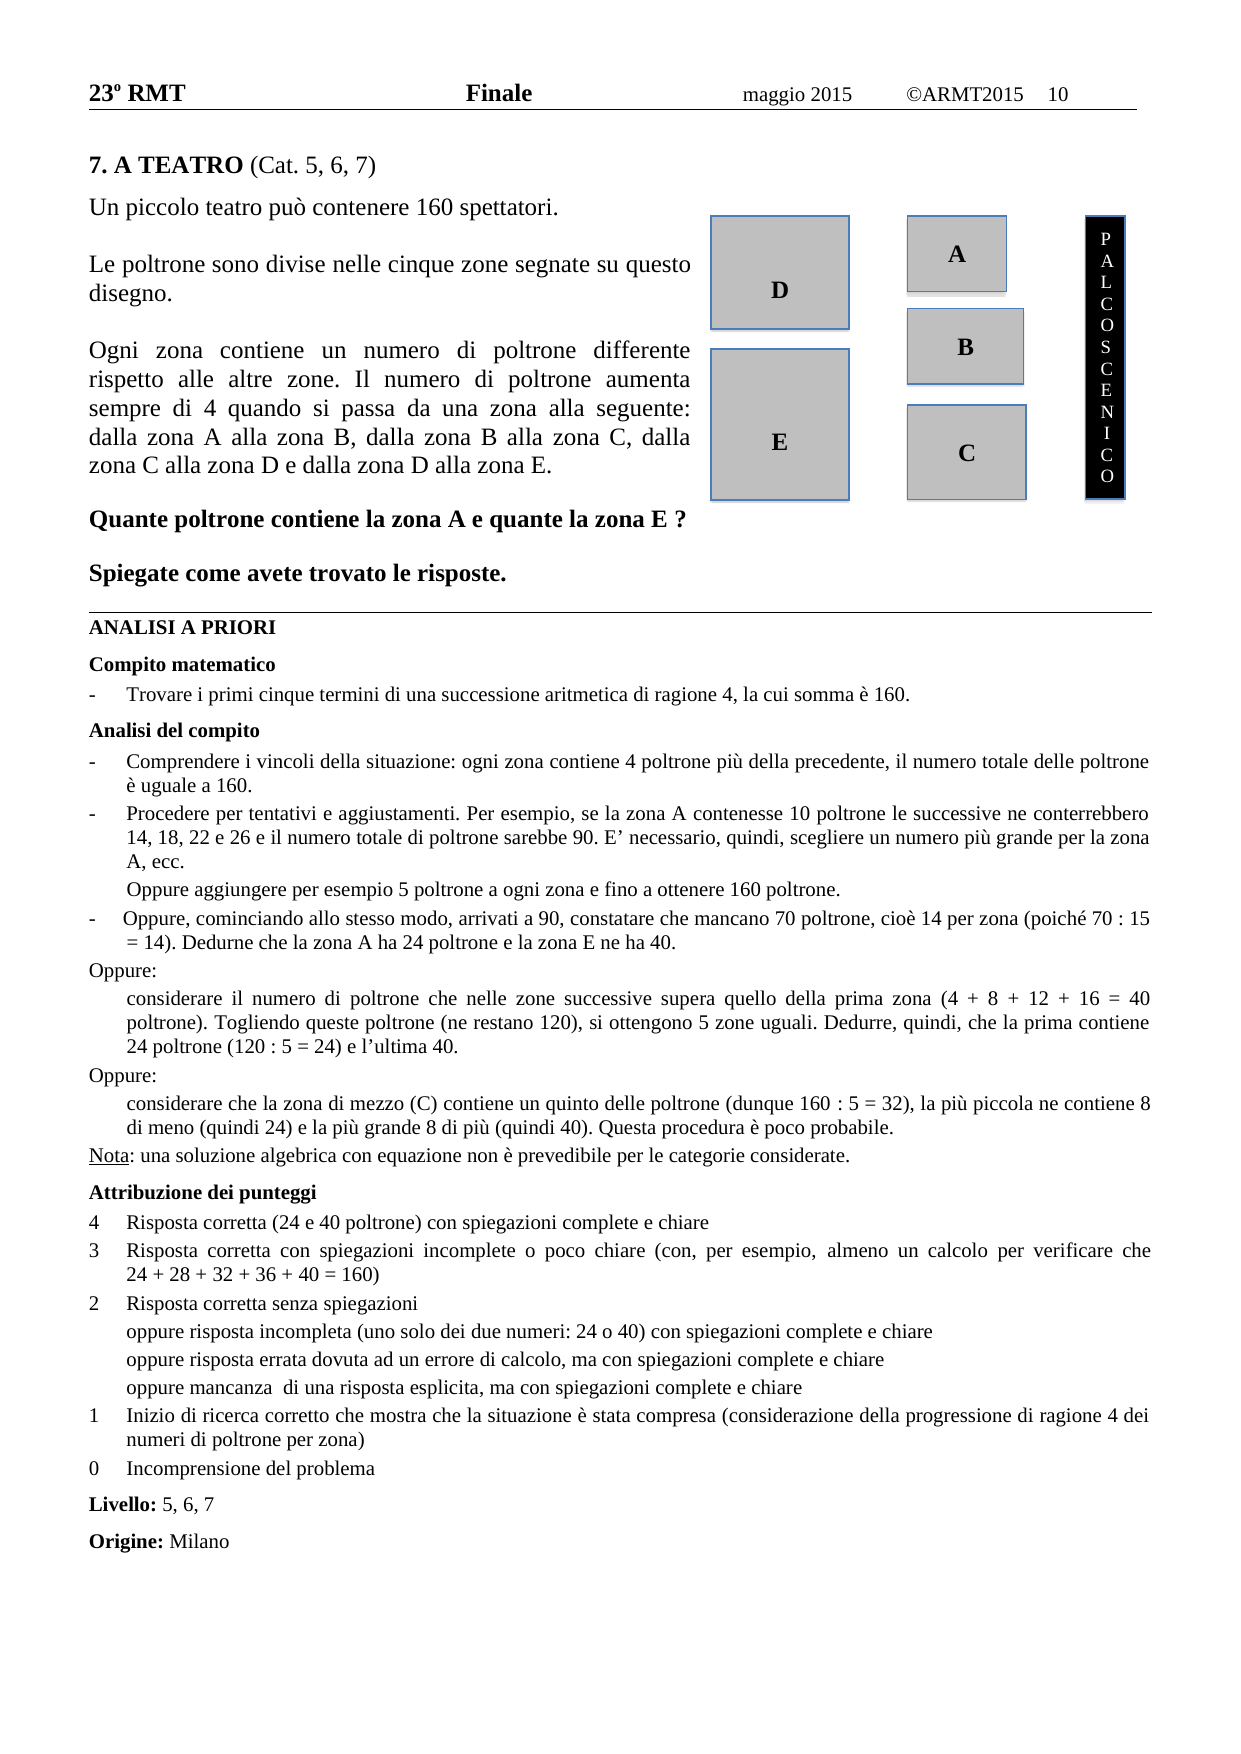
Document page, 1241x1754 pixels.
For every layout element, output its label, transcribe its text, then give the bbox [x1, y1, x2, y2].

text oppure mancanza di una risposta esplicita, ma con spiegazioni complete e chiare [126, 1375, 1152, 1399]
text 3 Risposta corretta con spiegazioni incomplete o poco chiare (con, per esempio, almeno un calcolo per verificare che 24 + 28 + 32 + 36 + 40 = 160) [89, 1238, 1152, 1286]
text - Oppure, cominciando allo stesso modo, arrivati a 90, constatare che mancano 70 poltrone, cioè 14 per zona (poiché 70 : 15 = 14). Dedurne che la zona A ha 24 poltrone e la zona E ne ha 40. [89, 906, 1152, 954]
text Spiegate come avete trovato le risposte. [89, 558, 1152, 587]
text considerare il numero di poltrone che nelle zone successive supera quello della prima zona (4 + 8 + 12 + 16 = 40 poltrone). Togliendo queste poltrone (ne restano 120), si ottengono 5 zone uguali. Dedurre, quindi, che la prima contiene 24 poltrone (120 : 5 = 24) e l’ultima 40. [126, 986, 1152, 1058]
text - Trovare i primi cinque termini di una successione aritmetica di ragione 4, la cui somma è 160. [89, 682, 1152, 706]
subtitle Livello: 5, 6, 7 [89, 1492, 1152, 1516]
subtitle Origine: Milano [89, 1529, 1152, 1553]
text Oppure aggiungere per esempio 5 poltrone a ogni zona e fino a ottenere 160 poltrone. [89, 877, 1152, 901]
text considerare che la zona di mezzo (C) contiene un quinto delle poltrone (dunque 160 : 5 = 32), la più piccola ne contiene 8 di meno (quindi 24) e la più grande 8 di più (quindi 40). Questa procedura è poco probabile. [126, 1091, 1152, 1139]
subtitle ANALISI A PRIORI [89, 613, 1152, 639]
text 1 Inizio di ricerca corretto che mostra che la situazione è stata compresa (considerazione della progressione di ragione 4 dei numeri di poltrone per zona) [89, 1403, 1152, 1451]
text Oppure: [89, 1062, 1152, 1087]
subtitle 7. A TEATRO (Cat. 5, 6, 7) [89, 151, 1152, 179]
text Oppure: [89, 958, 1152, 982]
text oppure risposta incompleta (uno solo dei due numeri: 24 o 40) con spiegazioni complete e chiare [89, 1319, 1152, 1343]
text Le poltrone sono divise nelle cinque zone segnate su questo disegno. [1126, 249, 1152, 307]
subtitle Analisi del compito [89, 718, 1152, 742]
text - Comprendere i vincoli della situazione: ogni zona contiene 4 poltrone più della precedente, il numero totale delle poltrone è uguale a 160. [89, 749, 1152, 797]
subtitle Compito matematico [89, 652, 1152, 676]
text 0 Incomprensione del problema [89, 1456, 1152, 1480]
text Le poltrone sono divise nelle cinque zone segnate su questo disegno. [850, 249, 1084, 307]
text Un piccolo teatro può contenere 160 spettatori. [89, 192, 1152, 221]
text - Procedere per tentativi e aggiustamenti. Per esempio, se la zona A contenesse 10 poltrone le successive ne conterrebbero 14, 18, 22 e 26 e il numero totale di poltrone sarebbe 90. E’ necessario, quindi, scegliere un numero più grande per la zona A, ecc. [89, 801, 1152, 873]
text Quante poltrone contiene la zona A e quante la zona E ? [89, 504, 1152, 533]
text 2 Risposta corretta senza spiegazioni [89, 1290, 1152, 1314]
subtitle Attribuzione dei punteggi [89, 1179, 1152, 1204]
text 4 Risposta corretta (24 e 40 poltrone) con spiegazioni complete e chiare [89, 1210, 1152, 1234]
text Ogni zona contiene un numero di poltrone differente rispetto alle altre zone. Il numero di poltrone aumenta sempre di 4 quando si passa da una zona alla seguente: dalla zona A alla zona B, dalla zona B alla zona C, dalla zona C alla zona D e dalla zona D alla zona E. [89, 336, 1084, 479]
text Nota: una soluzione algebrica con equazione non è prevedibile per le categorie considerate. [89, 1143, 1152, 1167]
text Le poltrone sono divise nelle cinque zone segnate su questo disegno. [89, 249, 710, 307]
text oppure risposta errata dovuta ad un errore di calcolo, ma con spiegazioni complete e chiare [89, 1347, 1152, 1371]
